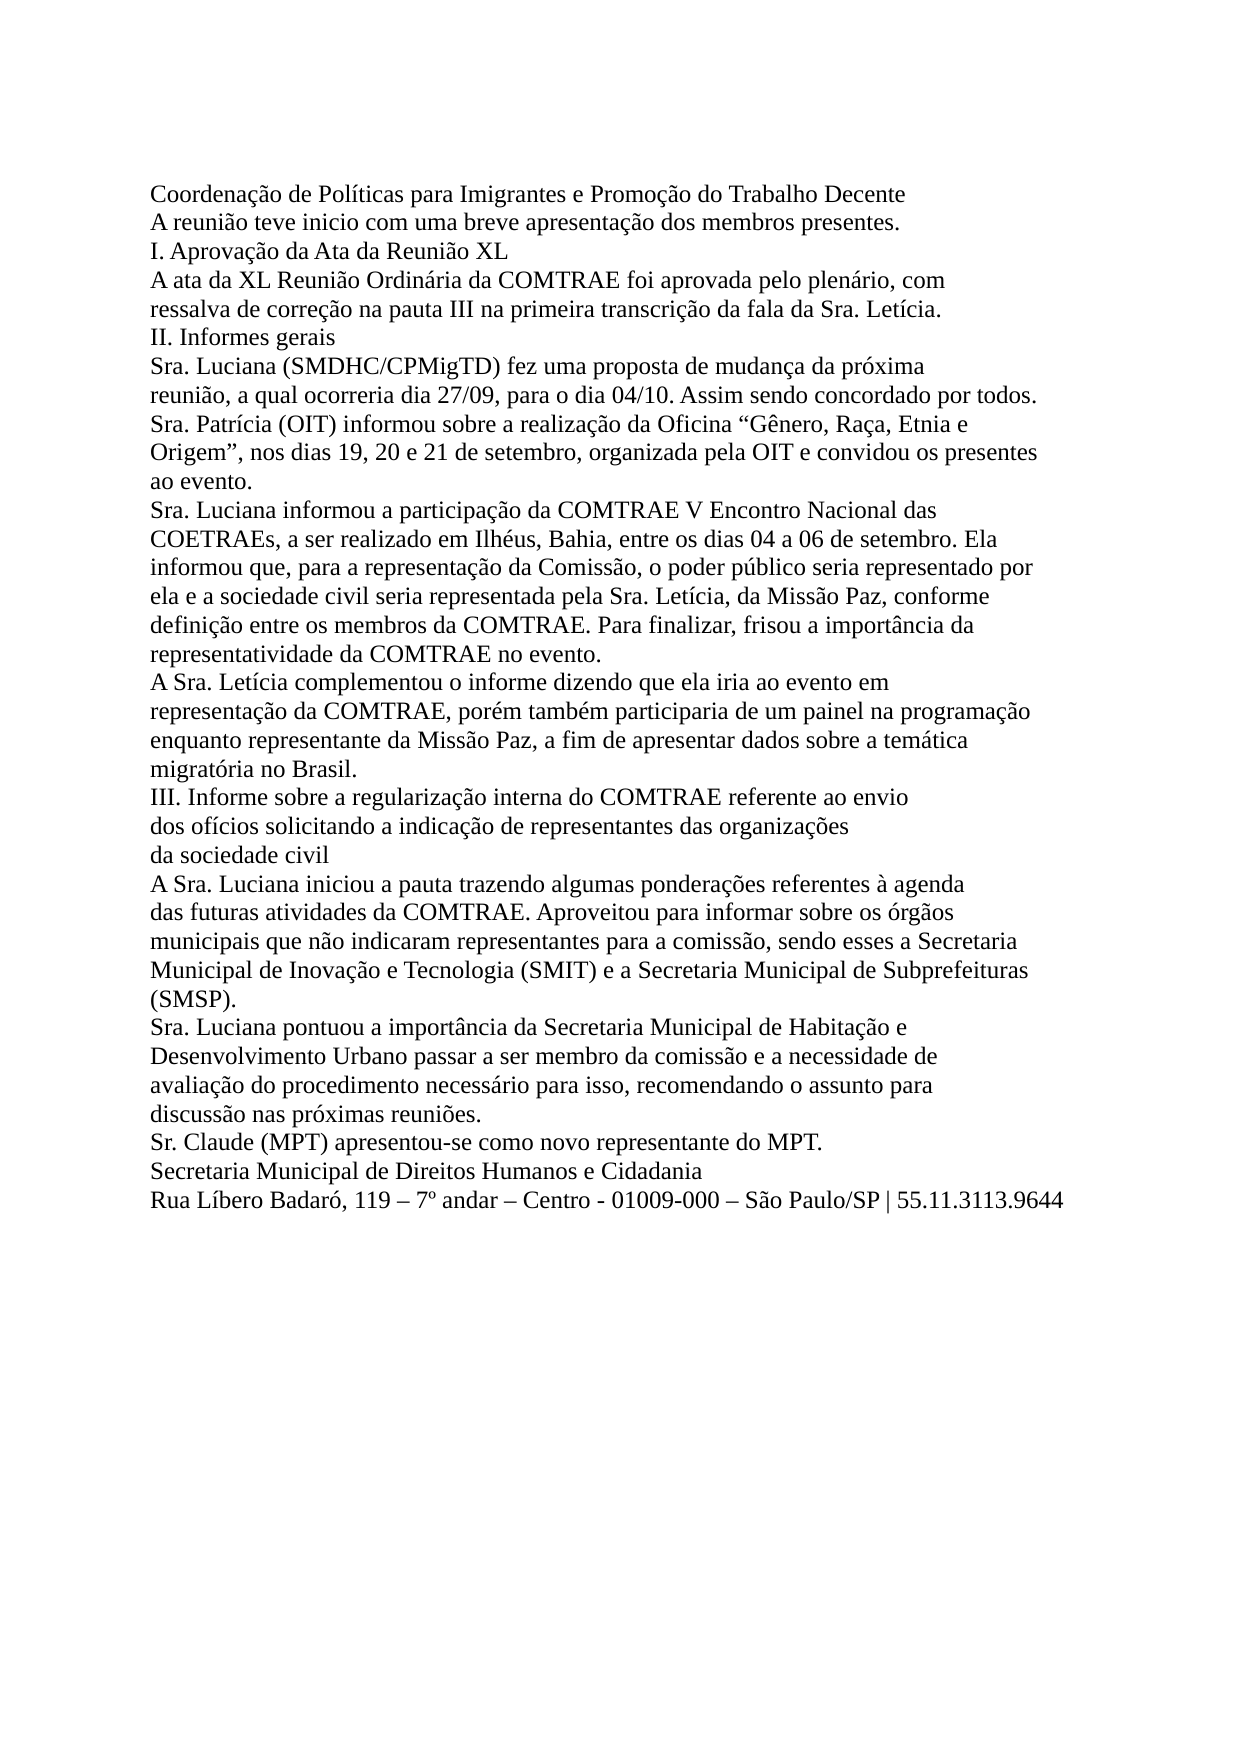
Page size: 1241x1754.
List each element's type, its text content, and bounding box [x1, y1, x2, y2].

text II. Informes gerais [150, 322, 1090, 351]
text COETRAEs, a ser realizado em Ilhéus, Bahia, entre os dias 04 a 06 de setembro. Ela [150, 524, 1090, 552]
text Municipal de Inovação e Tecnologia (SMIT) e a Secretaria Municipal de Subprefeituras [150, 955, 1090, 984]
text A reunião teve inicio com uma breve apresentação dos membros presentes. [150, 207, 1090, 236]
text representatividade da COMTRAE no evento. [150, 639, 1090, 667]
text Sra. Luciana (SMDHC/CPMigTD) fez uma proposta de mudança da próxima [150, 351, 1090, 380]
text Secretaria Municipal de Direitos Humanos e Cidadania [150, 1156, 1090, 1185]
text migratória no Brasil. [150, 754, 1090, 782]
text municipais que não indicaram representantes para a comissão, sendo esses a Secretaria [150, 926, 1090, 955]
text Sra. Patrícia (OIT) informou sobre a realização da Oficina “Gênero, Raça, Etnia e [150, 409, 1090, 437]
text Sra. Luciana pontuou a importância da Secretaria Municipal de Habitação e [150, 1012, 1090, 1041]
text representação da COMTRAE, porém também participaria de um painel na programação [150, 696, 1090, 725]
text Sr. Claude (MPT) apresentou-se como novo representante do MPT. [150, 1127, 1090, 1156]
text Rua Líbero Badaró, 119 – 7º andar – Centro - 01009-000 – São Paulo/SP | 55.11.3113.9644 [150, 1185, 1090, 1214]
text Coordenação de Políticas para Imigrantes e Promoção do Trabalho Decente [150, 179, 1090, 207]
text A Sra. Luciana iniciou a pauta trazendo algumas ponderações referentes à agenda [150, 869, 1090, 897]
text A Sra. Letícia complementou o informe dizendo que ela iria ao evento em [150, 667, 1090, 696]
text discussão nas próximas reuniões. [150, 1099, 1090, 1127]
text informou que, para a representação da Comissão, o poder público seria representado por [150, 552, 1090, 581]
text enquanto representante da Missão Paz, a fim de apresentar dados sobre a temática [150, 725, 1090, 754]
text dos ofícios solicitando a indicação de representantes das organizações [150, 811, 1090, 840]
text da sociedade civil [150, 840, 1090, 869]
text reunião, a qual ocorreria dia 27/09, para o dia 04/10. Assim sendo concordado por todos. [150, 380, 1090, 409]
text A ata da XL Reunião Ordinária da COMTRAE foi aprovada pelo plenário, com [150, 265, 1090, 294]
text ela e a sociedade civil seria representada pela Sra. Letícia, da Missão Paz, conforme [150, 581, 1090, 610]
text avaliação do procedimento necessário para isso, recomendando o assunto para [150, 1070, 1090, 1099]
text I. Aprovação da Ata da Reunião XL [150, 236, 1090, 265]
text Origem”, nos dias 19, 20 e 21 de setembro, organizada pela OIT e convidou os presentes [150, 437, 1090, 466]
text (SMSP). [150, 984, 1090, 1012]
text ao evento. [150, 466, 1090, 495]
text das futuras atividades da COMTRAE. Aproveitou para informar sobre os órgãos [150, 897, 1090, 926]
text definição entre os membros da COMTRAE. Para finalizar, frisou a importância da [150, 610, 1090, 639]
text ressalva de correção na pauta III na primeira transcrição da fala da Sra. Letícia. [150, 294, 1090, 322]
text Sra. Luciana informou a participação da COMTRAE V Encontro Nacional das [150, 495, 1090, 524]
text III. Informe sobre a regularização interna do COMTRAE referente ao envio [150, 782, 1090, 811]
text Desenvolvimento Urbano passar a ser membro da comissão e a necessidade de [150, 1041, 1090, 1070]
